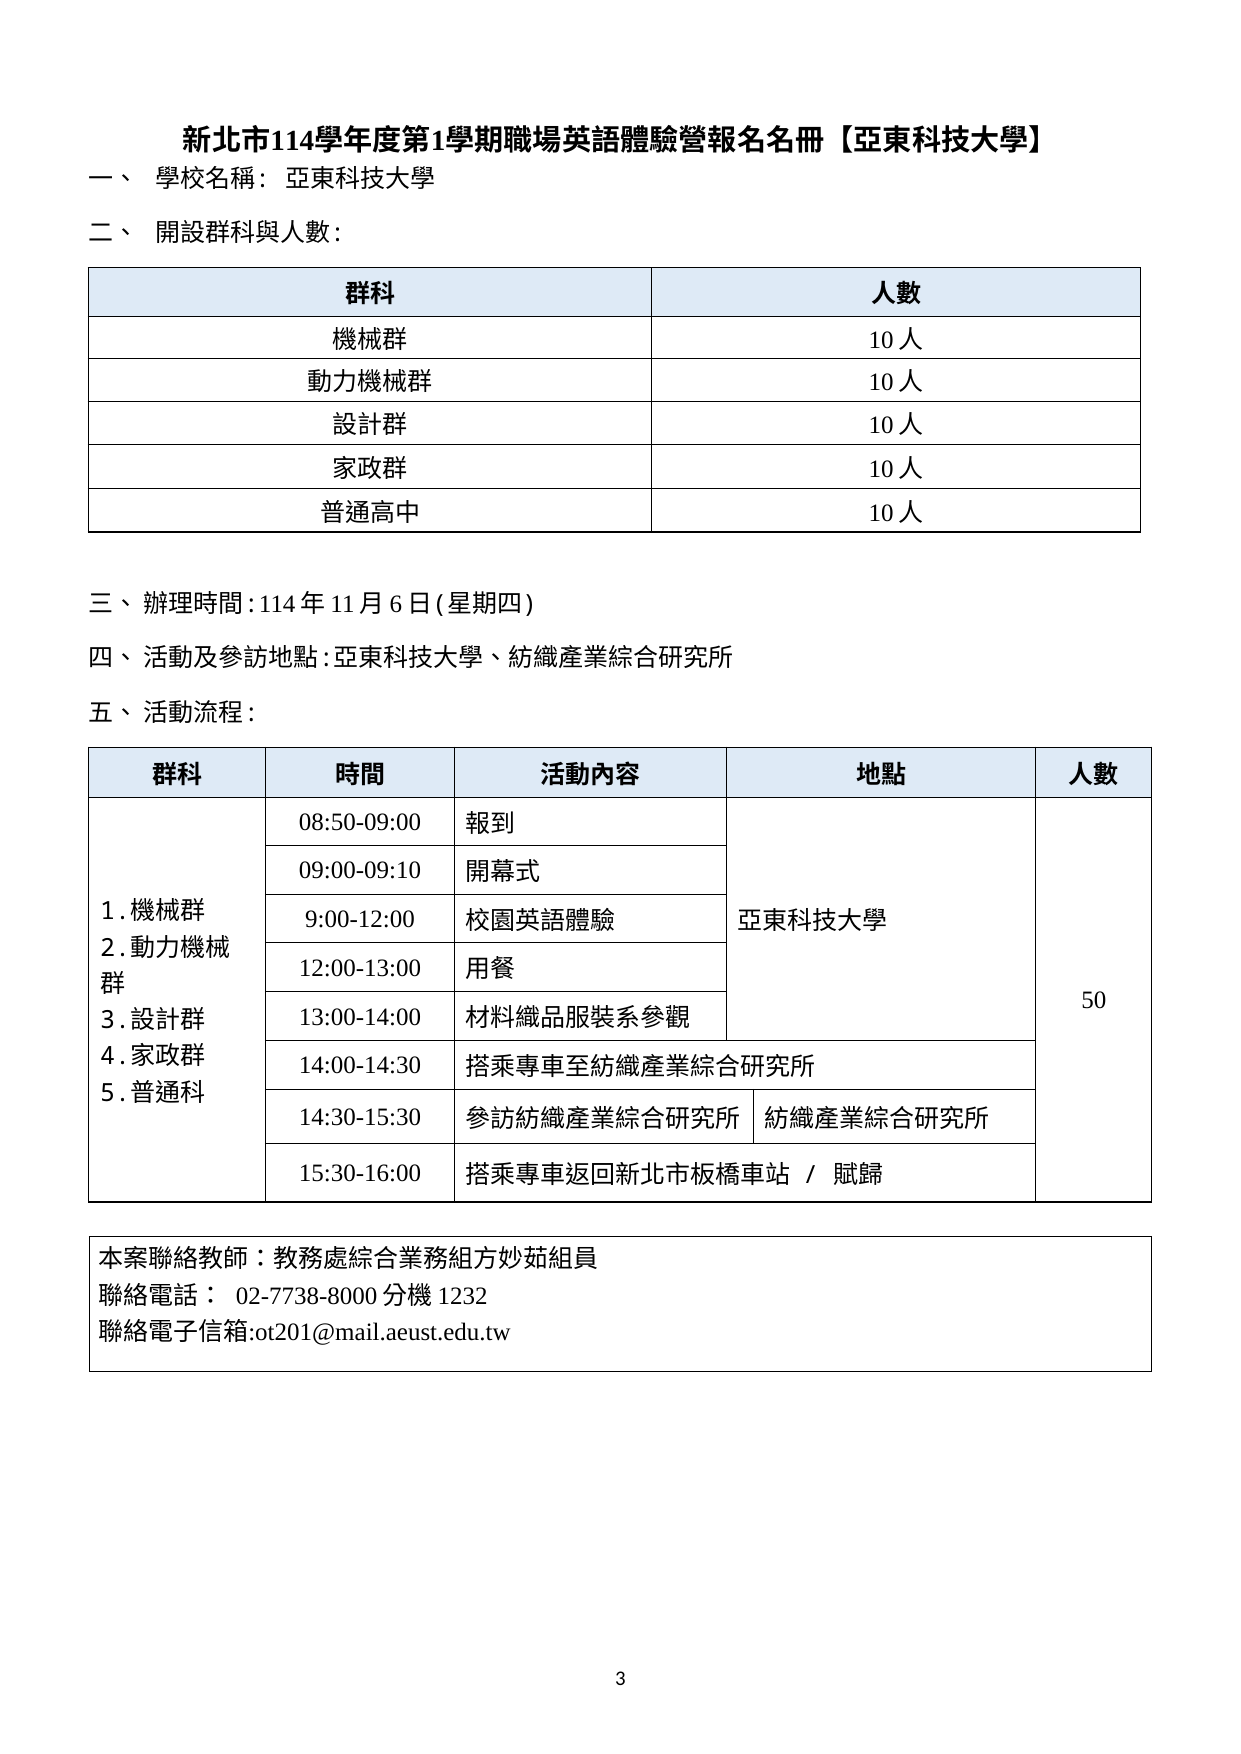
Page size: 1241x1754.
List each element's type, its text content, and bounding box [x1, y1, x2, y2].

text 本案聯絡教師：教務處綜合業務組方妙茹組員 [90, 1237, 1151, 1272]
table_cell 報到 [455, 798, 726, 845]
table_header 地點 [727, 748, 1035, 797]
table_cell 14:00-14:30 [266, 1041, 454, 1089]
table_cell 10人 [652, 445, 1140, 488]
list 活動及參訪地點:亞東科技大學、紡織產業綜合研究所 [89, 638, 1231, 674]
table_header 活動內容 [455, 748, 726, 797]
table_cell 10人 [652, 402, 1140, 444]
table_cell 9:00-12:00 [266, 895, 454, 942]
table_cell 紡織產業綜合研究所 [754, 1090, 1035, 1143]
table_cell 15:30-16:00 [266, 1144, 454, 1201]
table_cell 設計群 [89, 402, 651, 444]
table_cell 09:00-09:10 [266, 846, 454, 894]
list 活動流程: [89, 692, 1231, 728]
table_cell 12:00-13:00 [266, 943, 454, 991]
table_cell 參訪紡織產業綜合研究所 [455, 1090, 753, 1143]
table_header 人數 [652, 268, 1140, 316]
table_cell 13:00-14:00 [266, 992, 454, 1040]
table_header 時間 [266, 748, 454, 797]
list 辦理時間:114年11月6日(星期四) [89, 583, 1231, 620]
text 聯絡電子信箱:ot201@mail.aeust.edu.tw [90, 1308, 1151, 1371]
table_header 群科 [89, 748, 265, 797]
table_cell 10人 [652, 489, 1140, 531]
table_cell 普通高中 [89, 489, 651, 531]
list 開設群科與人數: [89, 213, 1152, 249]
table_cell 1.機械群 2.動力機械群 3.設計群 4.家政群 5.普通科 [89, 798, 265, 1201]
table_cell 動力機械群 [89, 359, 651, 401]
table_cell 08:50-09:00 [266, 798, 454, 845]
table_header 人數 [1036, 748, 1151, 797]
table_cell 校園英語體驗 [455, 895, 726, 942]
table_header 群科 [89, 268, 651, 316]
table_cell 家政群 [89, 445, 651, 488]
table_cell 用餐 [455, 943, 726, 991]
table_cell 50 [1036, 798, 1151, 1201]
table_cell 亞東科技大學 [727, 798, 1035, 1040]
table_cell 14:30-15:30 [266, 1090, 454, 1143]
table_cell 開幕式 [455, 846, 726, 894]
table_cell 10人 [652, 317, 1140, 358]
table_cell 搭乘專車至紡織產業綜合研究所 [455, 1041, 1035, 1089]
list 學校名稱: 亞東科技大學 [89, 158, 1231, 194]
table_cell 10人 [652, 359, 1140, 401]
table_cell 材料織品服裝系參觀 [455, 992, 726, 1040]
table_cell 機械群 [89, 317, 651, 358]
text 聯絡電話： 02-7738-8000分機1232 [90, 1272, 1151, 1308]
table_cell 搭乘專車返回新北市板橋車站 / 賦歸 [455, 1144, 1035, 1201]
text 新北市114學年度第1學期職場英語體驗營報名名冊【亞東科技大學】 [89, 96, 1152, 158]
